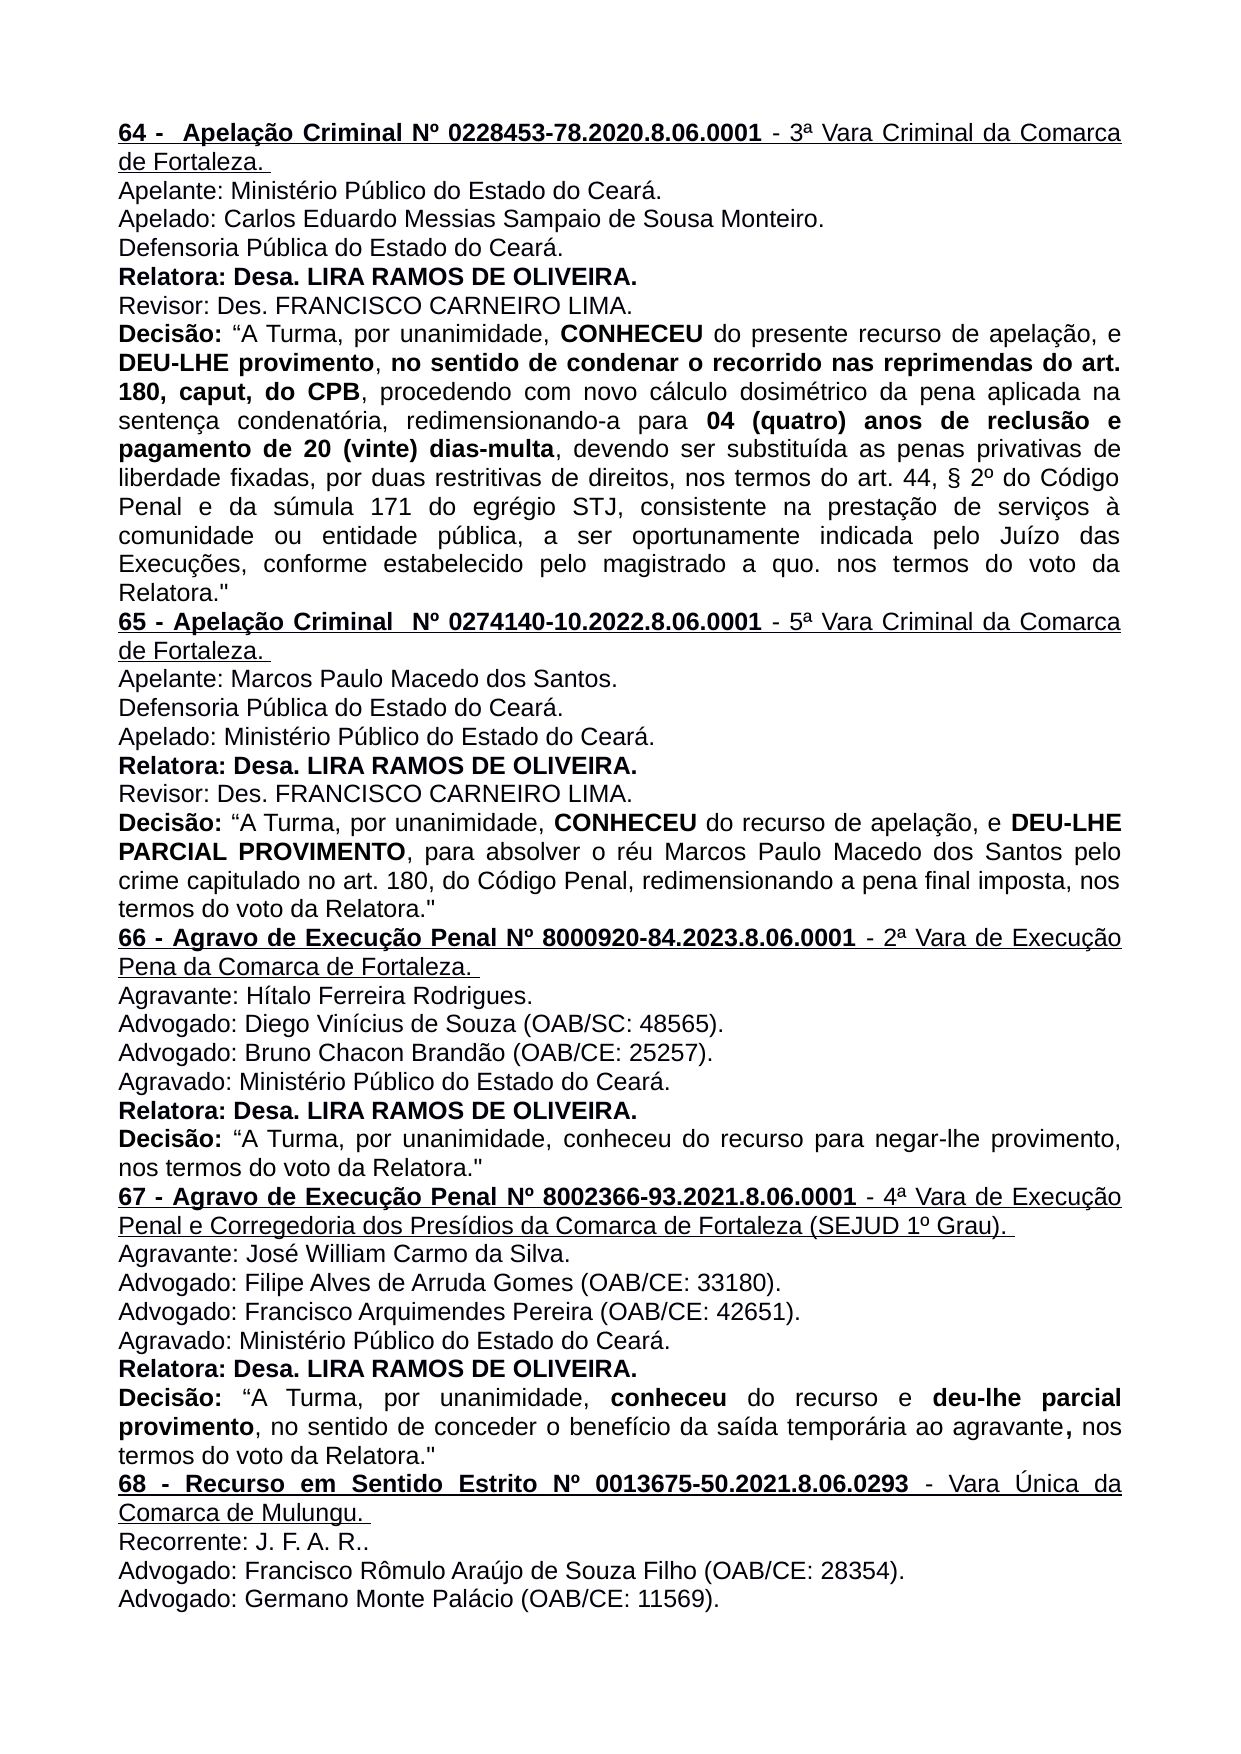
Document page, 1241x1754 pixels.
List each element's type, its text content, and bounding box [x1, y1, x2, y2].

text Advogado: Filipe Alves de Arruda Gomes (OAB/CE: 33180). [118, 1268, 1122, 1297]
text Agravado: Ministério Público do Estado do Ceará. [118, 1067, 1122, 1096]
text Apelado: Carlos Eduardo Messias Sampaio de Sousa Monteiro. [118, 204, 1122, 233]
text Defensoria Pública do Estado do Ceará. [118, 233, 1122, 262]
text Agravante: Hítalo Ferreira Rodrigues. [118, 981, 1122, 1009]
text Revisor: Des. FRANCISCO CARNEIRO LIMA. [118, 291, 1122, 319]
text Decisão: “A Turma, por unanimidade, CONHECEU do presente recurso de apelação, e DEU-LHE provimento, no sentido de condenar o recorrido nas reprimendas do art. 180, caput, do CPB, procedendo com novo cálculo dosimétrico da pena aplicada na sentença condenatória, redimensionando-a para 04 (quatro) anos de reclusão e pagamento de 20 (vinte) dias-multa, devendo ser substituída as penas privativas de liberdade fixadas, por duas restritivas de direitos, nos termos do art. 44, § 2º do Código Penal e da súmula 171 do egrégio STJ, consistente na prestação de serviços à comunidade ou entidade pública, a ser oportunamente indicada pelo Juízo das Execuções, conforme estabelecido pelo magistrado a quo. nos termos do voto da Relatora." [118, 319, 1122, 607]
text Decisão: “A Turma, por unanimidade, CONHECEU do recurso de apelação, e DEU-LHE PARCIAL PROVIMENTO, para absolver o réu Marcos Paulo Macedo dos Santos pelo crime capitulado no art. 180, do Código Penal, redimensionando a pena final imposta, nos termos do voto da Relatora." [118, 808, 1122, 923]
text Agravante: José William Carmo da Silva. [118, 1239, 1122, 1268]
text Advogado: Diego Vinícius de Souza (OAB/SC: 48565). [118, 1009, 1122, 1038]
text Apelante: Marcos Paulo Macedo dos Santos. [118, 664, 1122, 693]
text Relatora: Desa. LIRA RAMOS DE OLIVEIRA. [118, 1096, 1122, 1124]
text Advogado: Germano Monte Palácio (OAB/CE: 11569). [118, 1584, 1122, 1613]
text Apelado: Ministério Público do Estado do Ceará. [118, 722, 1122, 751]
text Advogado: Francisco Rômulo Araújo de Souza Filho (OAB/CE: 28354). [118, 1556, 1122, 1584]
text de Fortaleza. [118, 144, 1122, 176]
text Revisor: Des. FRANCISCO CARNEIRO LIMA. [118, 779, 1122, 808]
text Agravado: Ministério Público do Estado do Ceará. [118, 1326, 1122, 1354]
text 66 - Agravo de Execução Penal Nº 8000920-84.2023.8.06.0001 - 2ª Vara de Execução [118, 923, 1122, 948]
text Relatora: Desa. LIRA RAMOS DE OLIVEIRA. [118, 1354, 1122, 1383]
text Pena da Comarca de Fortaleza. [118, 949, 1122, 981]
text 64 - Apelação Criminal Nº 0228453-78.2020.8.06.0001 - 3ª Vara Criminal da Comarca [118, 118, 1122, 143]
text Defensoria Pública do Estado do Ceará. [118, 693, 1122, 722]
text Comarca de Mulungu. [118, 1496, 1122, 1527]
text Advogado: Bruno Chacon Brandão (OAB/CE: 25257). [118, 1038, 1122, 1067]
text Advogado: Francisco Arquimendes Pereira (OAB/CE: 42651). [118, 1297, 1122, 1326]
text Penal e Corregedoria dos Presídios da Comarca de Fortaleza (SEJUD 1º Grau). [118, 1208, 1122, 1239]
text Apelante: Ministério Público do Estado do Ceará. [118, 176, 1122, 204]
text 67 - Agravo de Execução Penal Nº 8002366-93.2021.8.06.0001 - 4ª Vara de Execução [118, 1182, 1122, 1207]
text Relatora: Desa. LIRA RAMOS DE OLIVEIRA. [118, 751, 1122, 779]
text 65 - Apelação Criminal Nº 0274140-10.2022.8.06.0001 - 5ª Vara Criminal da Comarca de Fortaleza. [118, 607, 1122, 664]
text Decisão: “A Turma, por unanimidade, conheceu do recurso e deu-lhe parcial provimento, no sentido de conceder o benefício da saída temporária ao agravante, nos termos do voto da Relatora." [118, 1383, 1122, 1469]
text Decisão: “A Turma, por unanimidade, conheceu do recurso para negar-lhe provimento, nos termos do voto da Relatora." [118, 1124, 1122, 1182]
text Recorrente: J. F. A. R.. [118, 1527, 1122, 1556]
text 68 - Recurso em Sentido Estrito Nº 0013675-50.2021.8.06.0293 - Vara Única da [118, 1469, 1122, 1494]
text Relatora: Desa. LIRA RAMOS DE OLIVEIRA. [118, 262, 1122, 291]
